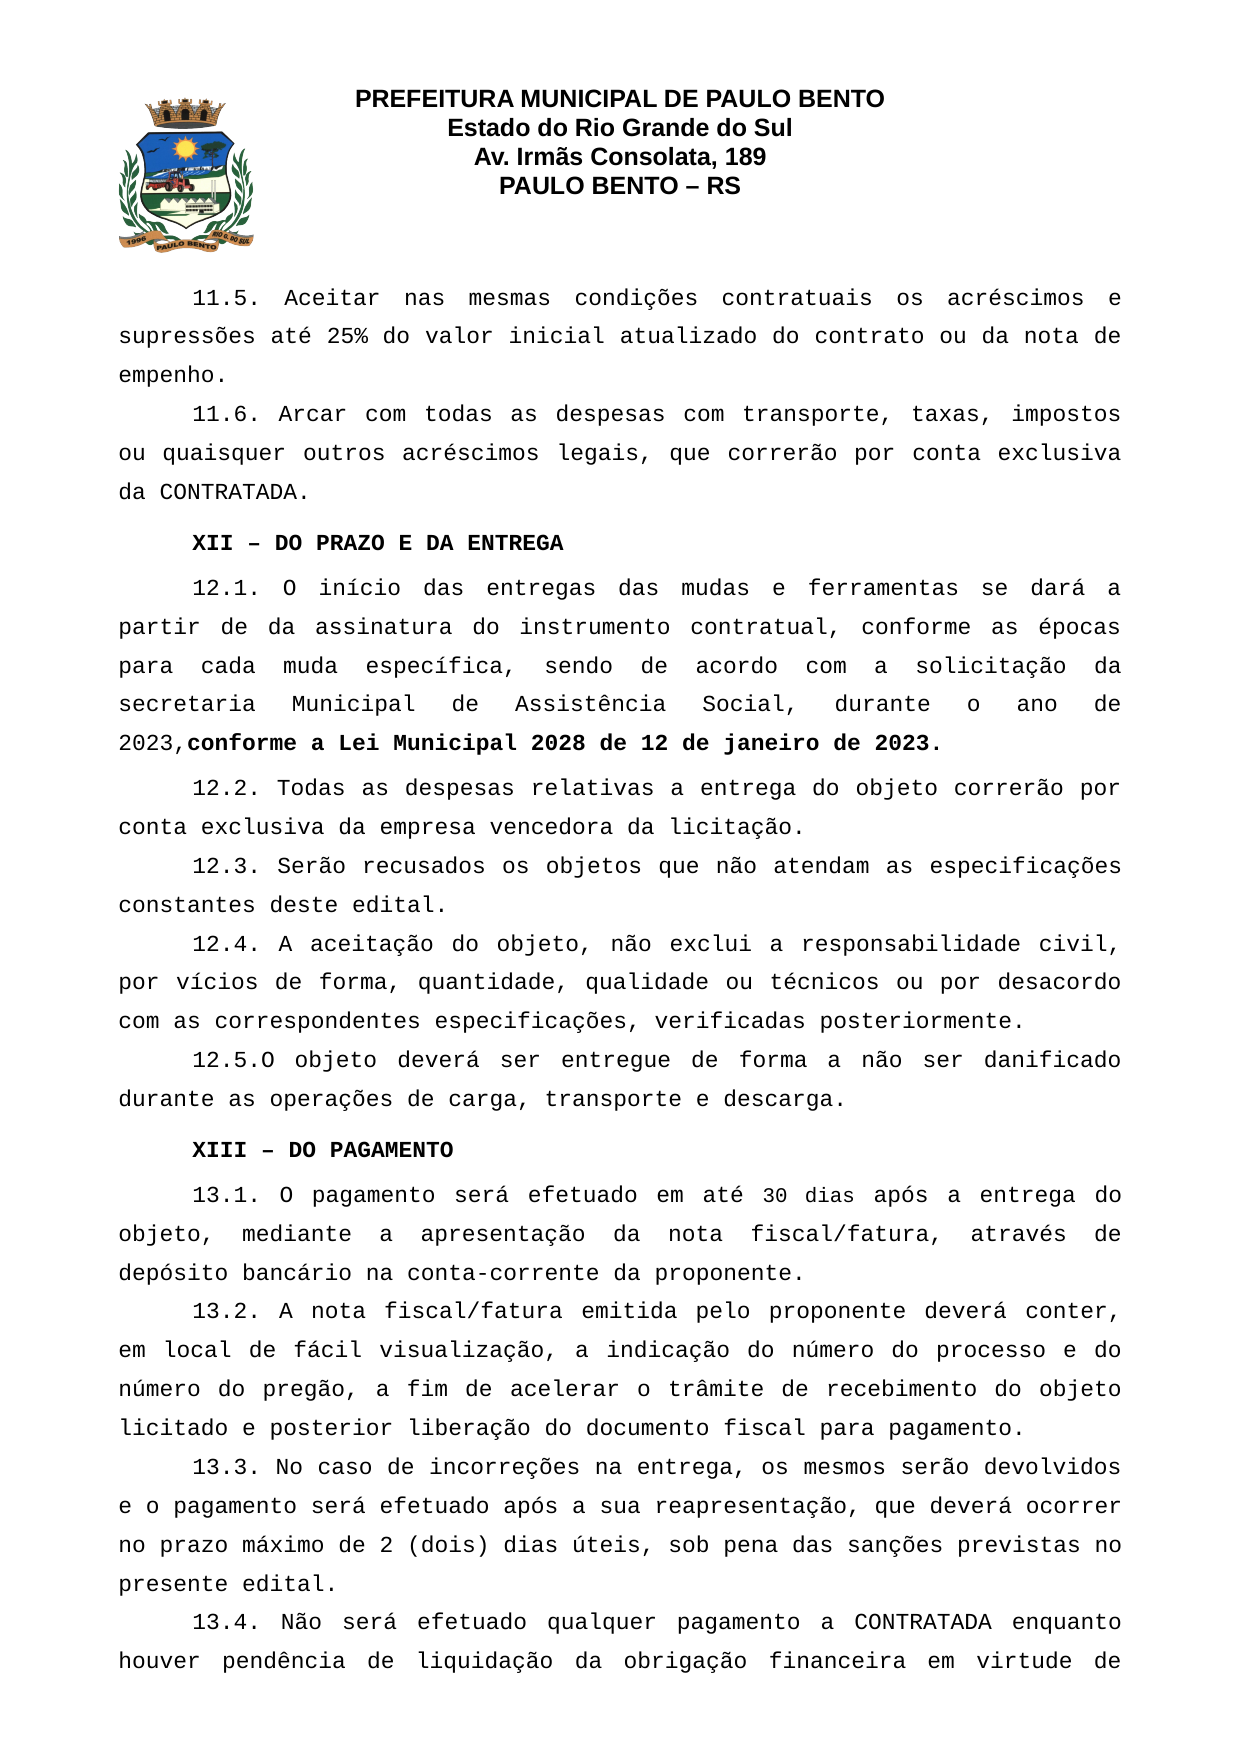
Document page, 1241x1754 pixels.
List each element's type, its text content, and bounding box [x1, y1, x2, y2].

text 13.2. A nota fiscal/fatura emitida pelo proponente deverá conter, em local de fácil visualização, a indicação do número do processo e do número do pregão, a fim de acelerar o trâmite de recebimento do objeto licitado e posterior liberação do documento fiscal para pagamento. [118, 1300, 1122, 1442]
text 11.6. Arcar com todas as despesas com transporte, taxas, impostos ou quaisquer outros acréscimos legais, que correrão por conta exclusiva da CONTRATADA. [118, 402, 1122, 506]
text 12.2. Todas as despesas relativas a entrega do objeto correrão por conta exclusiva da empresa vencedora da licitação. [118, 776, 1122, 841]
text 11.5. Aceitar nas mesmas condições contratuais os acréscimos e supressões até 25% do valor inicial atualizado do contrato ou da nota de empenho. [118, 286, 1122, 389]
text XII – DO PRAZO E DA ENTREGA [118, 531, 1122, 557]
text 13.4. Não será efetuado qualquer pagamento a CONTRATADA enquanto houver pendência de liquidação da obrigação financeira em virtude de [118, 1611, 1122, 1676]
text 12.1. O início das entregas das mudas e ferramentas se dará a partir de da assinatura do instrumento contratual, conforme as épocas para cada muda específica, sendo de acordo com a solicitação da secretaria Municipal de Assistência Social, durante o ano de 2023,conforme a Lei Municipal 2028 de 12 de janeiro de 2023. [118, 576, 1122, 758]
text 12.3. Serão recusados os objetos que não atendam as especificações constantes deste edital. [118, 854, 1122, 919]
text 13.1. O pagamento será efetuado em até 30 dias após a entrega do objeto, mediante a apresentação da nota fiscal/fatura, através de depósito bancário na conta-corrente da proponente. [118, 1183, 1122, 1287]
picture [118, 97, 254, 253]
text XIII – DO PAGAMENTO [118, 1138, 1122, 1164]
text 12.4. A aceitação do objeto, não exclui a responsabilidade civil, por vícios de forma, quantidade, qualidade ou técnicos ou por desacordo com as correspondentes especificações, verificadas posteriormente. [118, 932, 1122, 1036]
text 12.5.O objeto deverá ser entregue de forma a não ser danificado durante as operações de carga, transporte e descarga. [118, 1048, 1122, 1113]
text 13.3. No caso de incorreções na entrega, os mesmos serão devolvidos e o pagamento será efetuado após a sua reapresentação, que deverá ocorrer no prazo máximo de 2 (dois) dias úteis, sob pena das sanções previstas no presente edital. [118, 1455, 1122, 1598]
